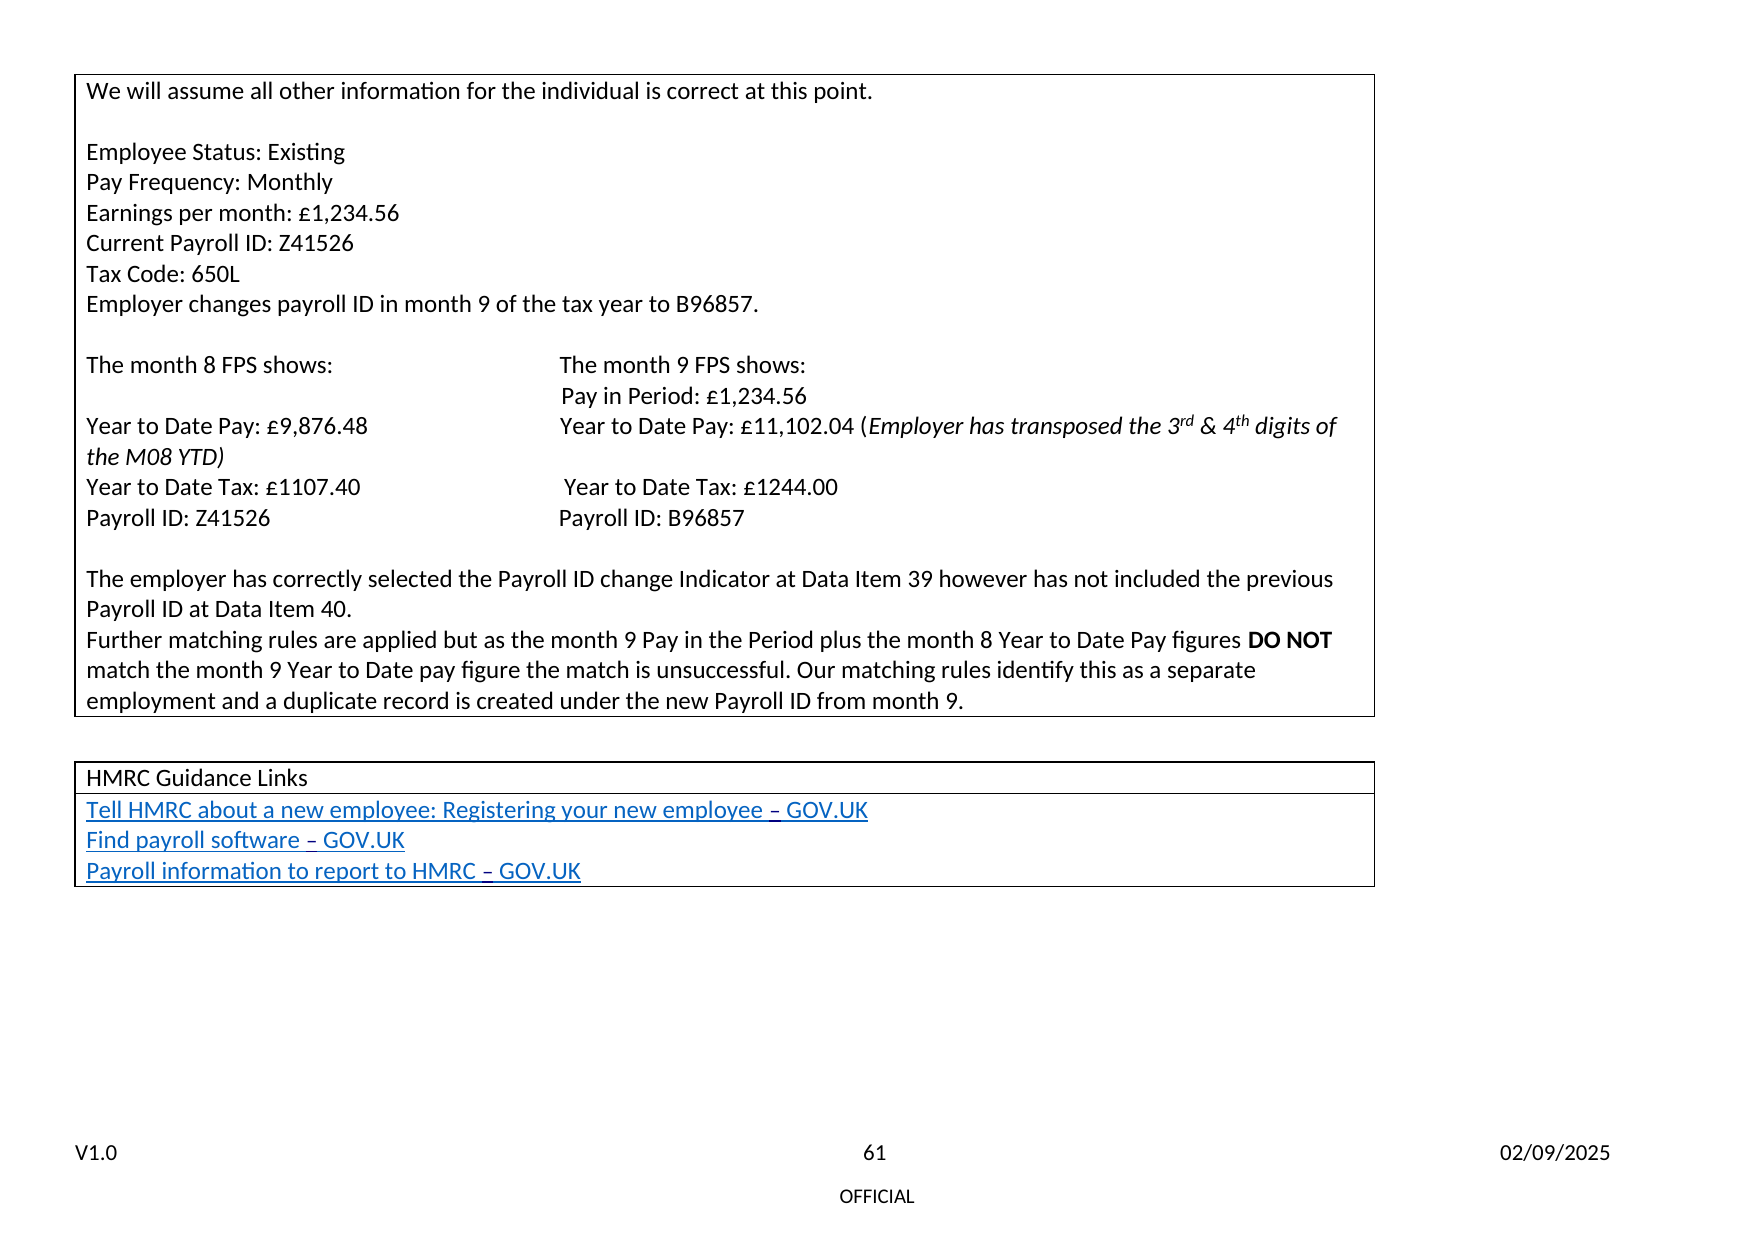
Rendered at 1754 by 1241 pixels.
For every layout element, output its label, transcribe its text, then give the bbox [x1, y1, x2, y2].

table_header HMRC Guidance Links [76, 763, 1374, 793]
table_cell We will assume all other information for the individual is correct at this point. Employee Status: Existing Pay Frequency: Monthly Earnings per month: £1,234.56 Current Payroll ID: Z41526 Tax Code: 650L Employer changes payroll ID in month 9 of the tax year to B96857. The month 8 FPS shows: The month 9 FPS shows: Pay in Period: £1,234.56 Year to Date Pay: £9,876.48 Year to Date Pay: £11,102.04 (Employer has transposed the 3rd & 4th digits of the M08 YTD) Year to Date Tax: £1107.40 Year to Date Tax: £1244.00 Payroll ID: Z41526 Payroll ID: B96857 The employer has correctly selected the Payroll ID change Indicator at Data Item 39 however has not included the previous Payroll ID at Data Item 40. Further matching rules are applied but as the month 9 Pay in the Period plus the month 8 Year to Date Pay figures DO NOT match the month 9 Year to Date pay figure the match is unsuccessful. Our matching rules identify this as a separate employment and a duplicate record is created under the new Payroll ID from month 9. [76, 75, 1374, 716]
table_cell Tell HMRC about a new employee: Registering your new employee – GOV.UK Find payroll software – GOV.UK Payroll information to report to HMRC – GOV.UK [76, 794, 1374, 886]
